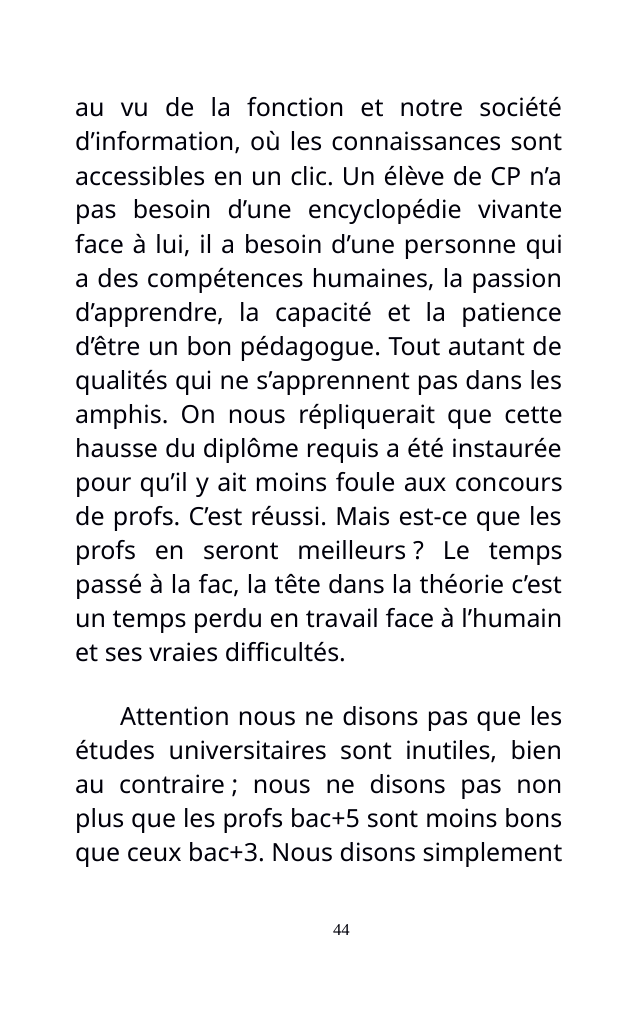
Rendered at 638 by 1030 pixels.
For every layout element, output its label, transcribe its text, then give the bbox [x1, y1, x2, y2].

text au vu de la fonction et notre société d’informa­tion, où les connaissances sont accessibles en un clic. Un élève de CP n’a pas besoin d’une ency­clopédie vivante face à lui, il a besoin d’une per­sonne qui a des compétences humaines, la passion d’apprendre, la capacité et la patience d’être un bon pédagogue. Tout autant de qualités qui ne s’apprennent pas dans les amphis. On nous répli­querait que cette hausse du diplôme requis a été instaurée pour qu’il y ait moins foule aux con­cours de profs. C’est réussi. Mais est-ce que les profs en seront meilleurs ? Le temps passé à la fac, la tête dans la théorie c’est un temps perdu en tra­vail face à l’humain et ses vraies difficultés. [75, 90, 562, 669]
text Attention nous ne disons pas que les études universitaires sont inutiles, bien au contraire ; nous ne disons pas non plus que les profs bac+5 sont moins bons que ceux bac+3. Nous disons simplement [75, 698, 562, 869]
